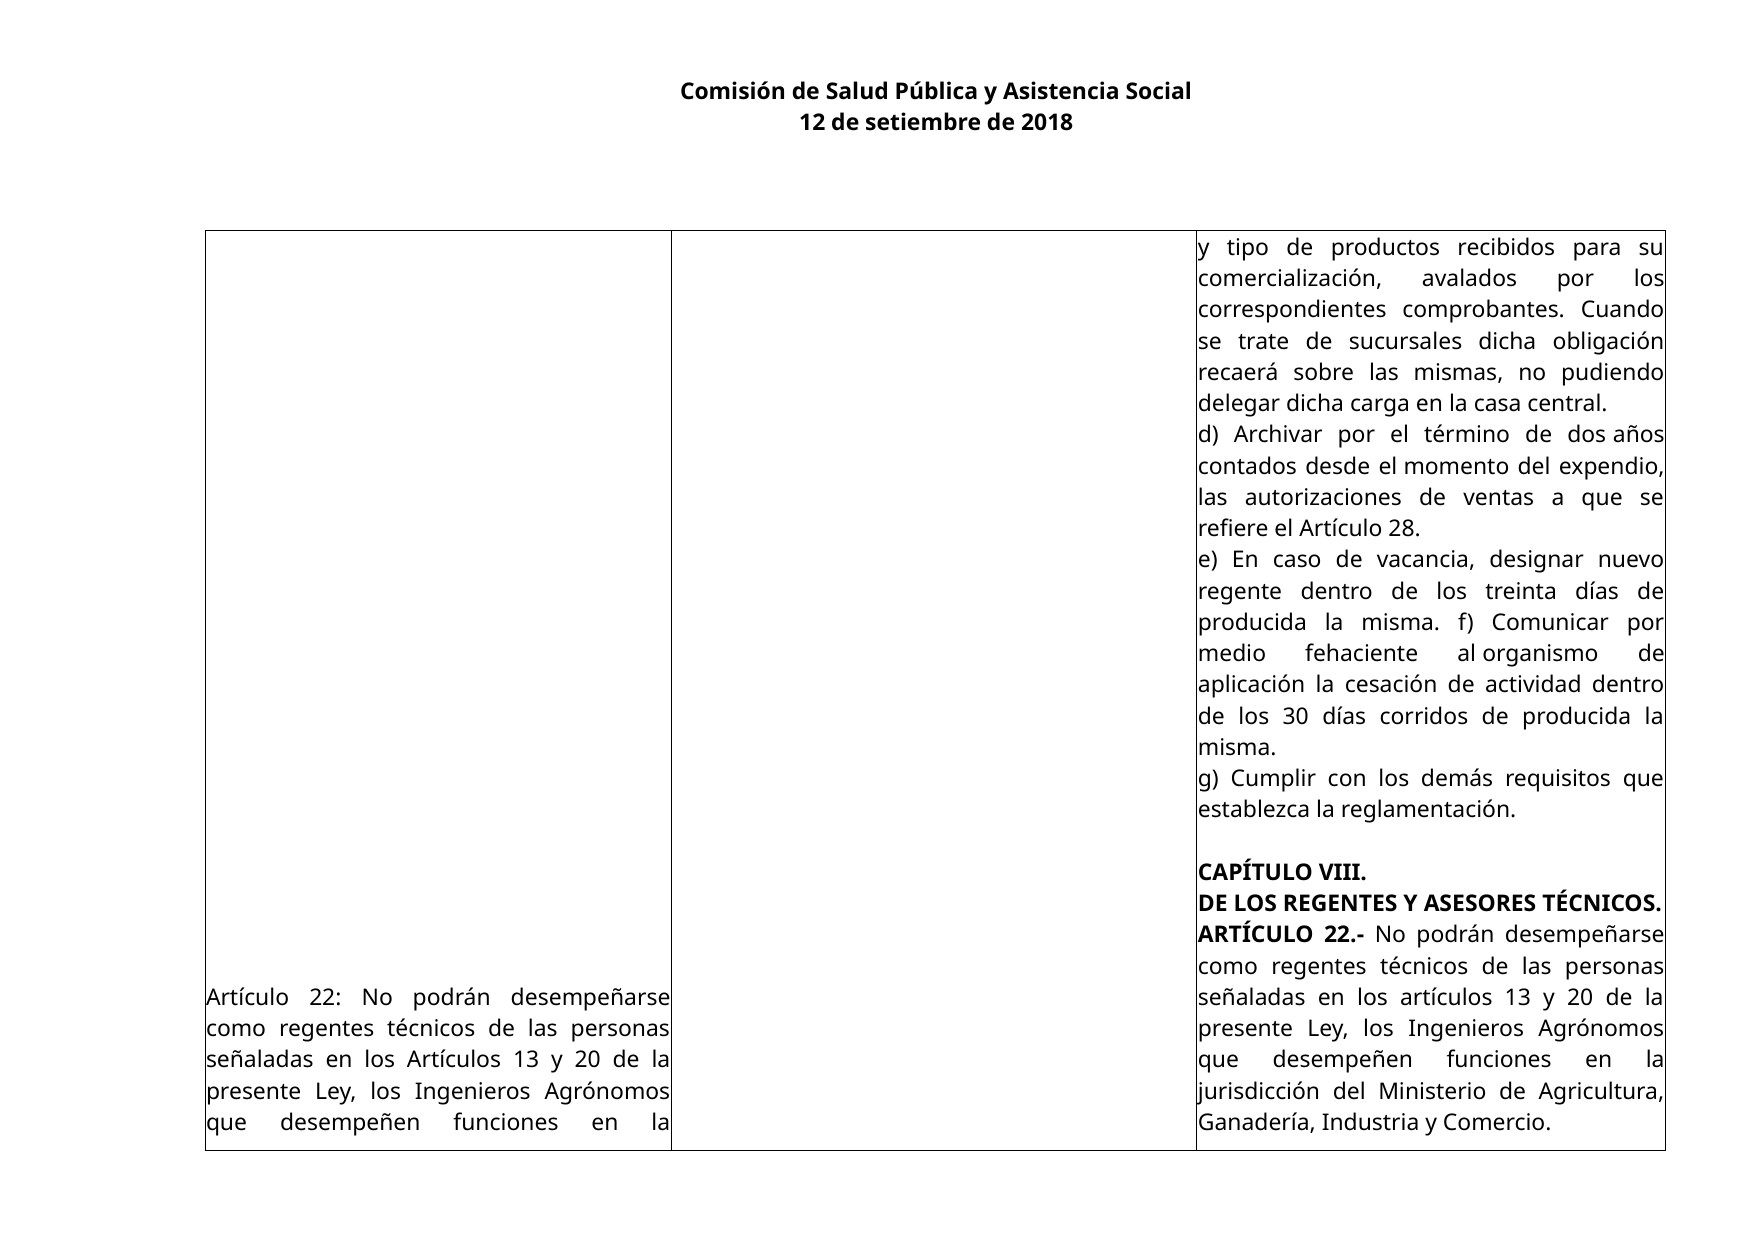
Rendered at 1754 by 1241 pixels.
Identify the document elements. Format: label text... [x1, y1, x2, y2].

table_cell Artículo 22: No podrán desempeñarse como regentes técnicos de las personas señaladas en los Artículos 13 y 20 de la presente Ley, los Ingenieros Agrónomos que desempeñen funciones en la [206, 231, 671, 1149]
table_cell y tipo de productos recibidos para su comercialización, avalados por los correspondientes comprobantes. Cuando se trate de sucursales dicha obligación recaerá sobre las mismas, no pudiendo delegar dicha carga en la casa central. d) Archivar por el término de dos años contados desde el momento del expendio, las autorizaciones de ventas a que se refiere el Artículo 28. e) En caso de vacancia, designar nuevo regente dentro de los treinta días de producida la misma. f) Comunicar por medio fehaciente al organismo de aplicación la cesación de actividad dentro de los 30 días corridos de producida la misma. g) Cumplir con los demás requisitos que establezca la reglamentación. CAPÍTULO VIII. DE LOS REGENTES Y ASESORES TÉCNICOS. ARTÍCULO 22.- No podrán desempeñarse como regentes técnicos de las personas señaladas en los artículos 13 y 20 de la presente Ley, los Ingenieros Agrónomos que desempeñen funciones en la jurisdicción del Ministerio de Agricultura, Ganadería, Industria y Comercio. [1197, 231, 1665, 1149]
table_cell [672, 231, 1196, 1149]
